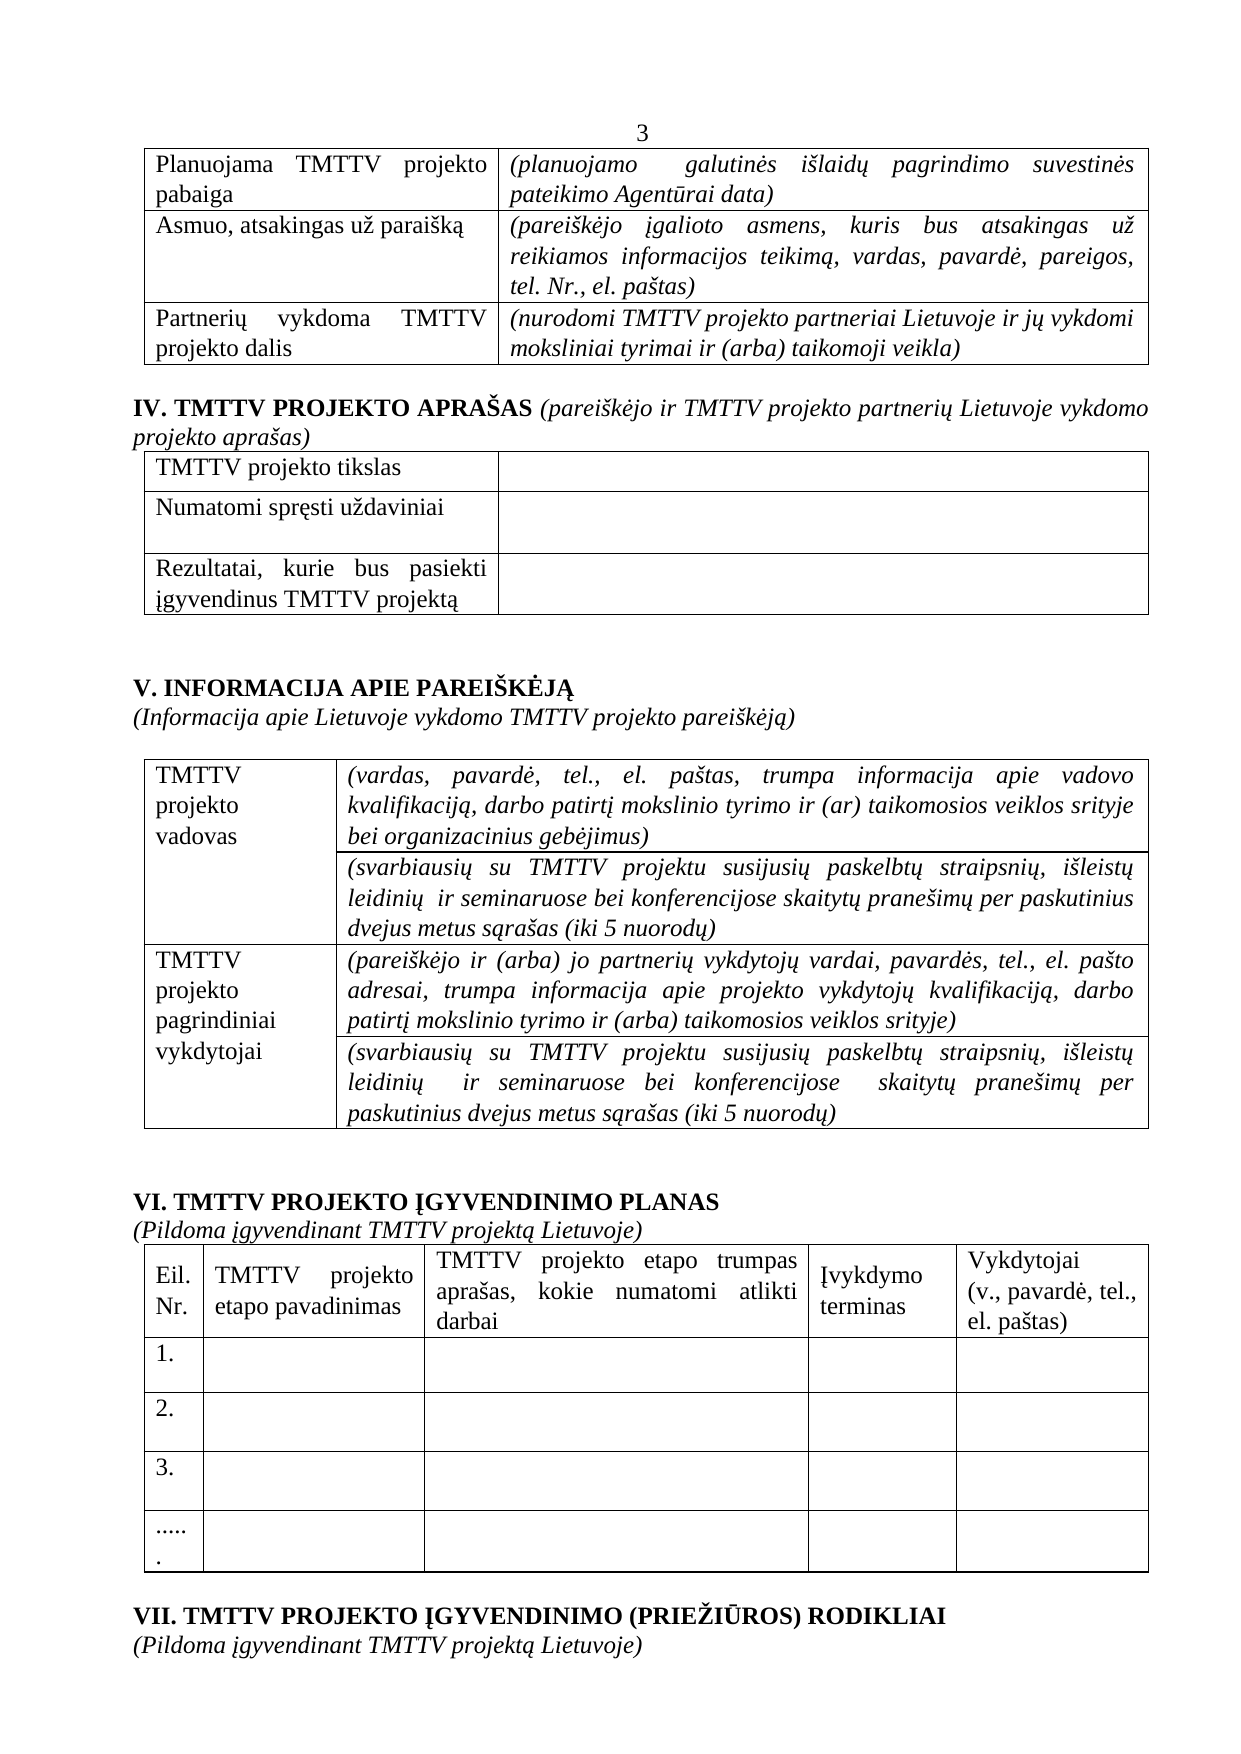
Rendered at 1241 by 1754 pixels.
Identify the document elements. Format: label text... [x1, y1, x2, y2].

text VII. TMTTV Projekto įgyvendinimo (PRIEŽIŪROS) rodikliai [133, 1601, 1152, 1630]
table_cell [499, 554, 1148, 614]
table_cell [425, 1511, 808, 1571]
table_cell Planuojama TMTTV projekto pabaiga [145, 149, 498, 209]
table_cell Partnerių vykdoma TMTTV projekto dalis [145, 303, 498, 364]
table_cell [809, 1338, 956, 1392]
text (Informacija apie Lietuvoje vykdomo TMTTV projekto pareiškėją) [133, 702, 1152, 730]
table_cell TMTTV projekto pagrindiniai vykdytojai [145, 945, 336, 1128]
table_cell [425, 1338, 808, 1392]
subtitle V. INFORMACIJA APIE PAREIŠKĖJĄ [133, 673, 1152, 702]
table_header TMTTV projekto etapo pavadinimas [204, 1245, 424, 1337]
table_cell (svarbiausių su TMTTV projektu susijusių paskelbtų straipsnių, išleistų leidinių ir seminaruose bei konferencijose skaitytų pranešimų per paskutinius dvejus metus sąrašas (iki 5 nuorodų) [337, 853, 1148, 944]
table_header Įvykdymo terminas [809, 1245, 956, 1337]
text (Pildoma įgyvendinant TMTTV projektą Lietuvoje) [133, 1630, 1152, 1659]
table_cell 1. [145, 1338, 203, 1392]
table_cell [204, 1393, 424, 1451]
table_header [499, 452, 1148, 491]
table_cell [425, 1393, 808, 1451]
table_header (vardas, pavardė, tel., el. paštas, trumpa informacija apie vadovo kvalifikaciją, darbo patirtį mokslinio tyrimo ir (ar) taikomosios veiklos srityje bei organizacinius gebėjimus) [337, 760, 1148, 851]
table_cell (pareiškėjo ir (arba) jo partnerių vykdytojų vardai, pavardės, tel., el. pašto adresai, trumpa informacija apie projekto vykdytojų kvalifikaciją, darbo patirtį mokslinio tyrimo ir (arba) taikomosios veiklos srityje) [337, 945, 1148, 1036]
table_cell [425, 1452, 808, 1509]
table_cell Numatomi spręsti uždaviniai [145, 492, 498, 552]
table_cell (pareiškėjo įgalioto asmens, kuris bus atsakingas už reikiamos informacijos teikimą, vardas, pavardė, pareigos, tel. Nr., el. paštas) [499, 211, 1148, 302]
text (Pildoma įgyvendinant TMTTV projektą Lietuvoje) [133, 1216, 1152, 1244]
table_cell [957, 1452, 1148, 1509]
table_cell Rezultatai, kurie bus pasiekti įgyvendinus TMTTV projektą [145, 554, 498, 614]
table_cell [809, 1511, 956, 1571]
subtitle IV. TMTTV PROJEKTO APRAŠAS (pareiškėjo ir TMTTV projekto partnerių Lietuvoje vykdomo projekto aprašas) [133, 393, 1152, 451]
table_header TMTTV projekto vadovas [145, 760, 336, 944]
table_header Vykdytojai (v., pavardė, tel., el. paštas) [957, 1245, 1148, 1337]
table_cell ...... [145, 1511, 203, 1571]
table_cell [204, 1338, 424, 1392]
table_cell Asmuo, atsakingas už paraišką [145, 211, 498, 302]
table_header Eil. Nr. [145, 1245, 203, 1337]
table_header TMTTV projekto tikslas [145, 452, 498, 491]
table_cell (nurodomi TMTTV projekto partneriai Lietuvoje ir jų vykdomi moksliniai tyrimai ir (arba) taikomoji veikla) [499, 303, 1148, 364]
table_cell [957, 1393, 1148, 1451]
table_cell [204, 1511, 424, 1571]
table_cell 2. [145, 1393, 203, 1451]
table_cell (svarbiausių su TMTTV projektu susijusių paskelbtų straipsnių, išleistų leidinių ir seminaruose bei konferencijose skaitytų pranešimų per paskutinius dvejus metus sąrašas (iki 5 nuorodų) [337, 1037, 1148, 1128]
table_cell 3. [145, 1452, 203, 1509]
table_cell (planuojamo galutinės išlaidų pagrindimo suvestinės pateikimo Agentūrai data) [499, 149, 1148, 209]
table_cell [204, 1452, 424, 1509]
table_cell [957, 1338, 1148, 1392]
table_cell [957, 1511, 1148, 1571]
table_cell [809, 1452, 956, 1509]
table_cell [499, 492, 1148, 552]
table_cell [809, 1393, 956, 1451]
table_header TMTTV projekto etapo trumpas aprašas, kokie numatomi atlikti darbai [425, 1245, 808, 1337]
subtitle VI. TMTTV PROJEKTO ĮGYVENDINIMO PLANAS [133, 1187, 1152, 1216]
